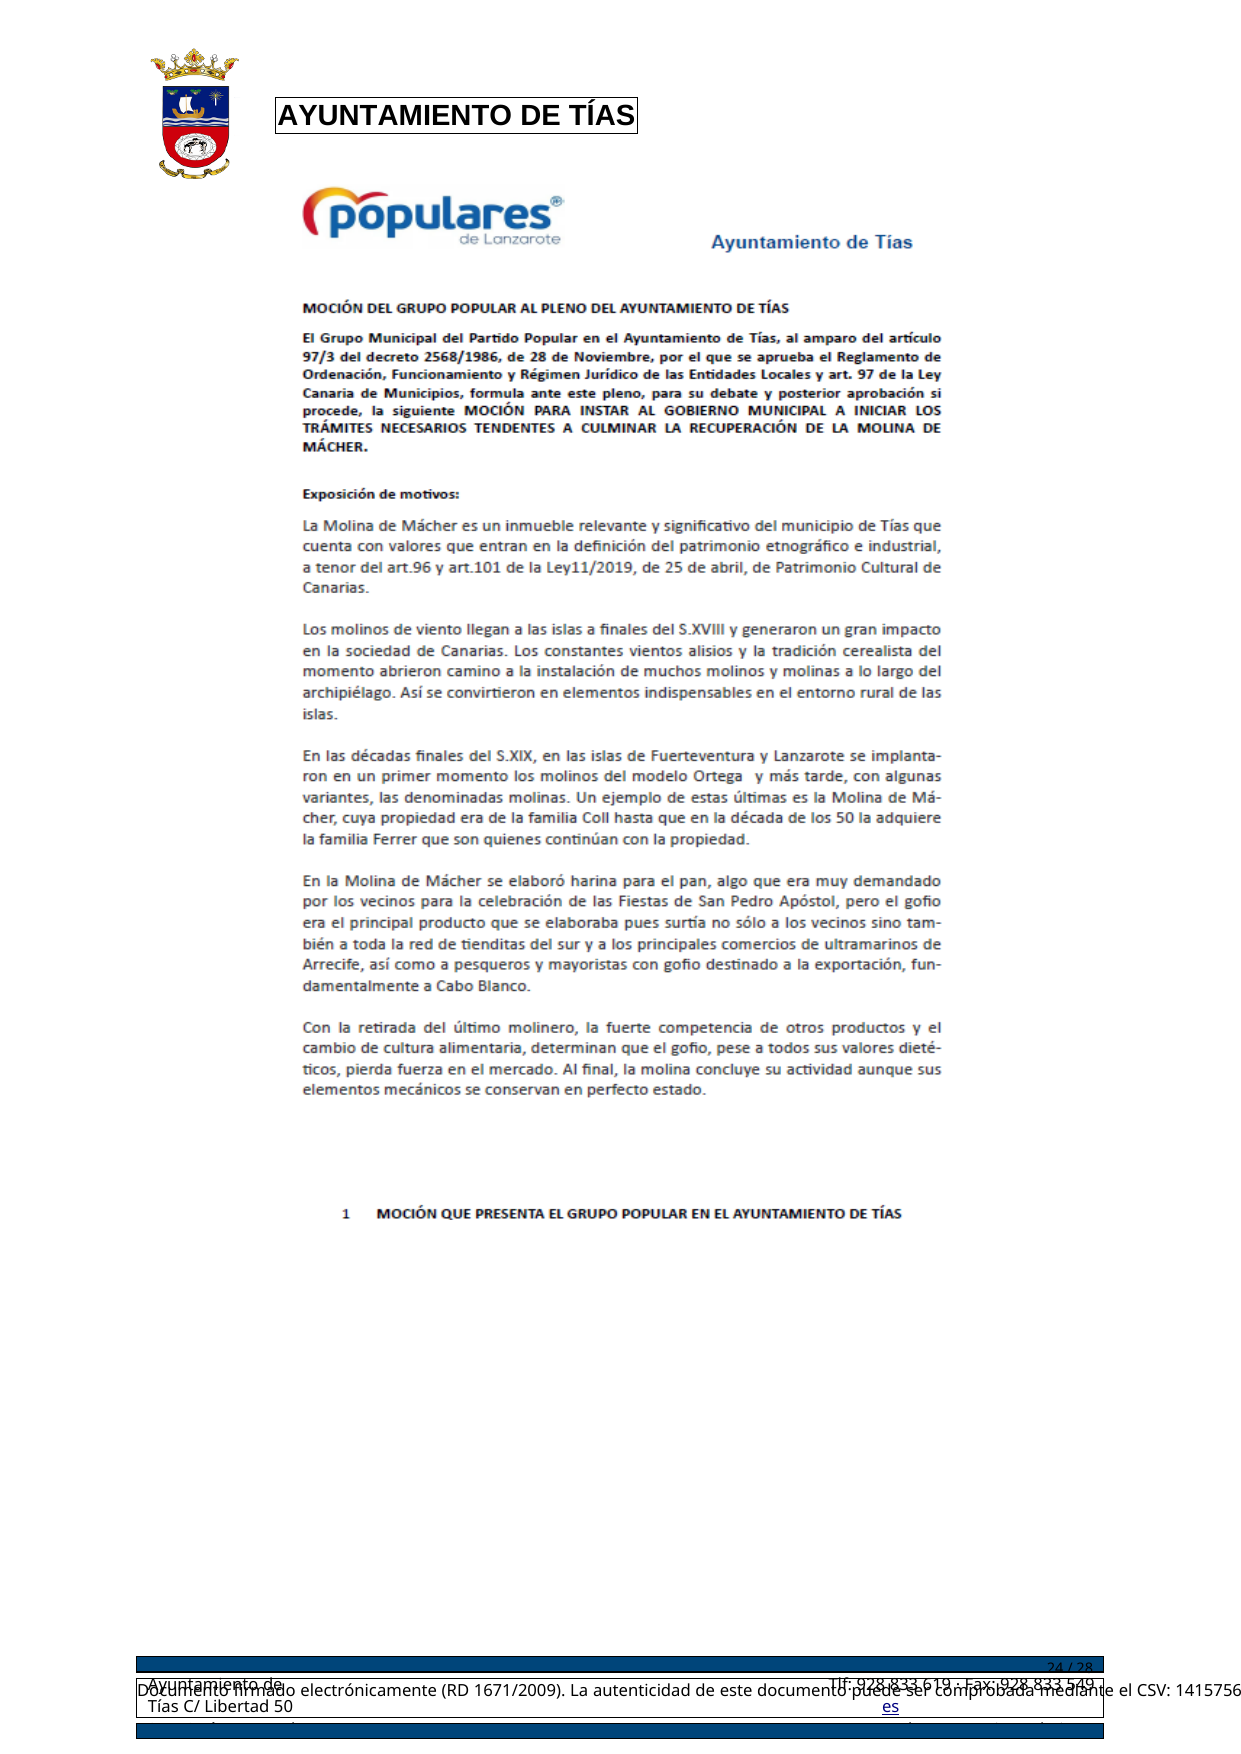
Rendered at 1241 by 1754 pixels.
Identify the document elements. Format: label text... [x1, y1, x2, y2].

picture [150, 48, 241, 179]
picture [301, 184, 942, 1220]
text 24 / 28 [135, 1658, 1093, 1678]
